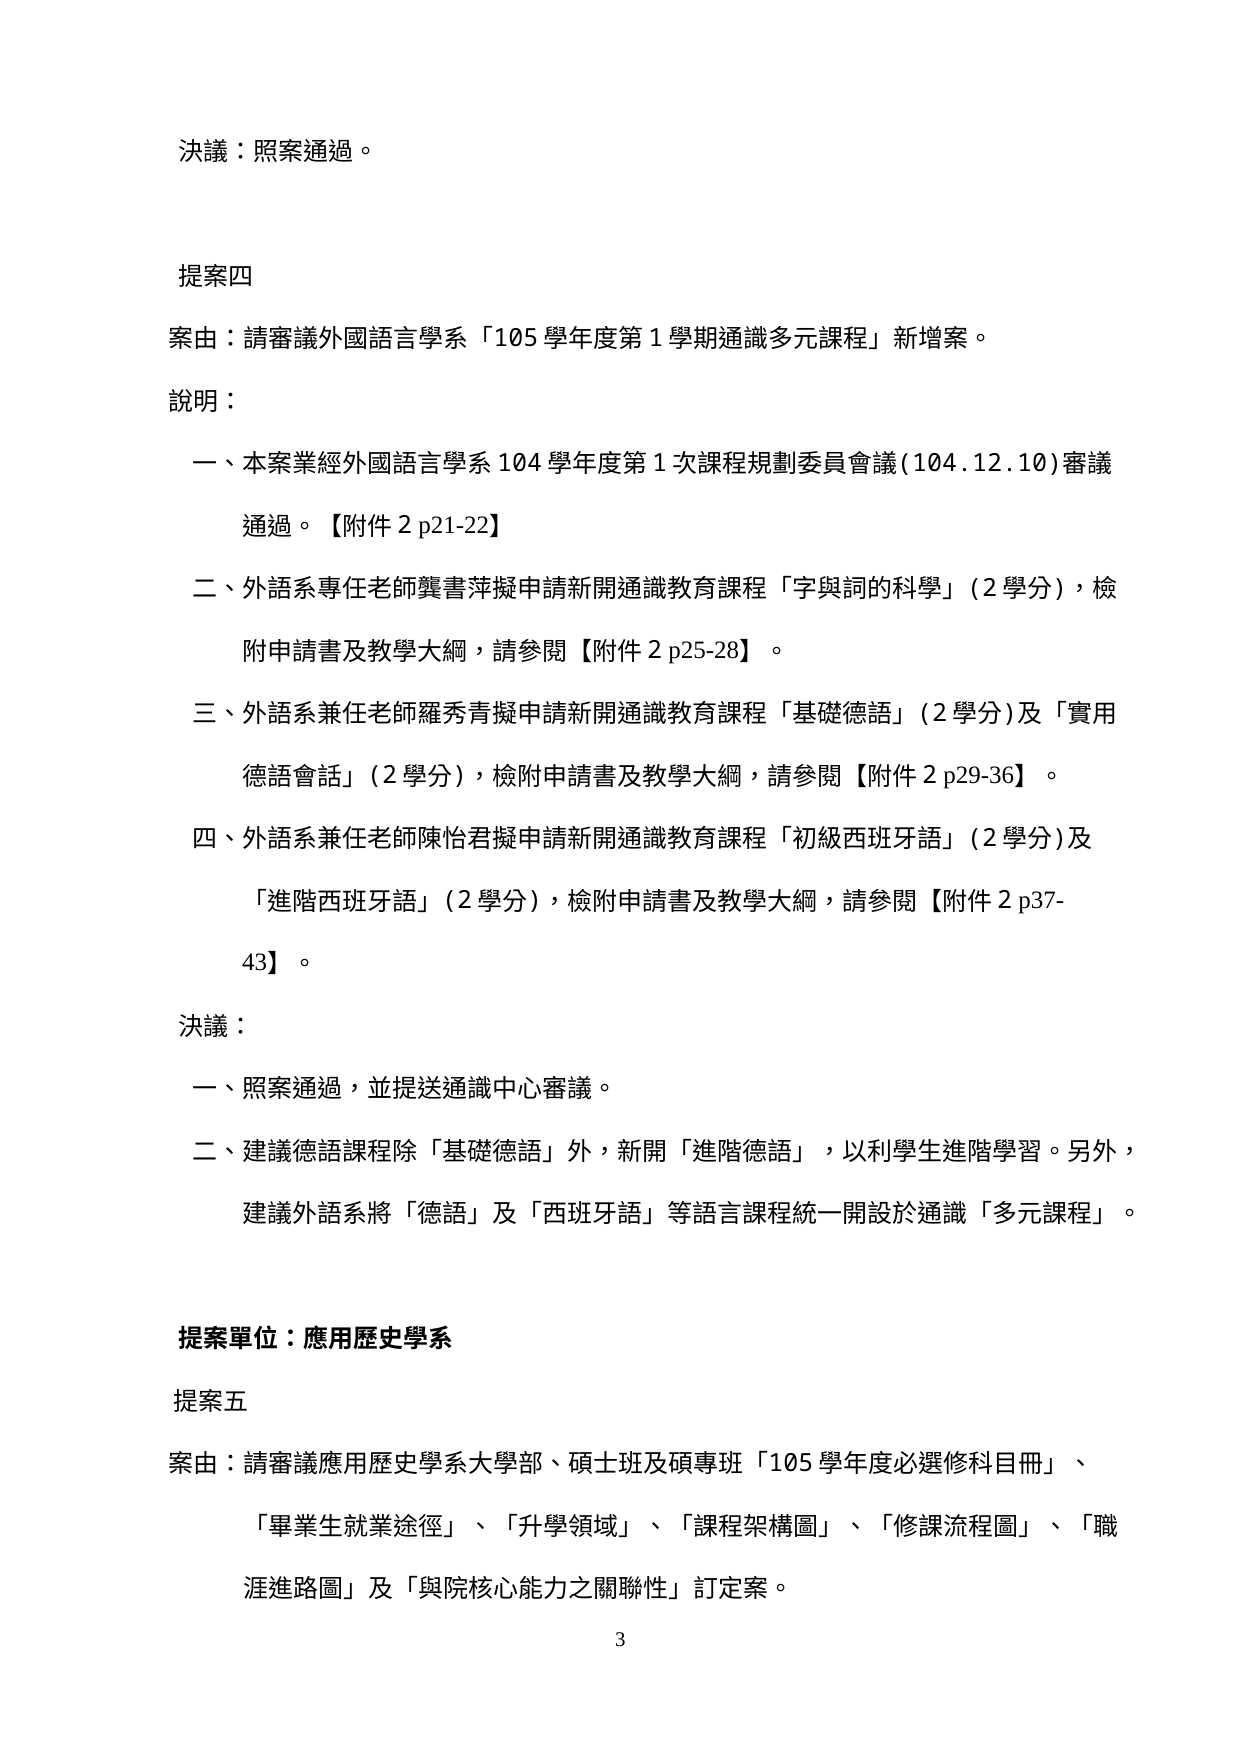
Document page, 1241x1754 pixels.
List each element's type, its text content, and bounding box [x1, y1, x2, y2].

text 說明： [168, 358, 1122, 420]
text 案由：請審議外國語言學系「105學年度第1學期通識多元課程」新增案。 [168, 295, 1122, 358]
text 二、建議德語課程除「基礎德語」外，新開「進階德語」，以利學生進階學習。另外，建議外語系將「德語」及「西班牙語」等語言課程統一開設於通識「多元課程」。 [192, 1108, 1122, 1233]
text 決議： [118, 983, 1122, 1045]
text 提案五 [118, 1358, 1122, 1420]
text 提案單位：應用歷史學系 [118, 1295, 1122, 1358]
text 案由：請審議應用歷史學系大學部、碩士班及碩專班「105學年度必選修科目冊」、「畢業生就業途徑」、「升學領域」、「課程架構圖」、「修課流程圖」、「職涯進路圖」及「與院核心能力之關聯性」訂定案。 [168, 1420, 1122, 1608]
text 提案四 [118, 233, 1122, 295]
text 一、照案通過，並提送通識中心審議。 [192, 1045, 1122, 1108]
text 一、本案業經外國語言學系104學年度第1次課程規劃委員會議(104.12.10)審議通過。【附件2 p21-22】 [192, 420, 1122, 545]
text 四、外語系兼任老師陳怡君擬申請新開通識教育課程「初級西班牙語」(2學分)及「進階西班牙語」(2學分)，檢附申請書及教學大綱，請參閱【附件2 p37-43】。 [192, 795, 1122, 983]
text 三、外語系兼任老師羅秀青擬申請新開通識教育課程「基礎德語」(2學分)及「實用德語會話」(2學分)，檢附申請書及教學大綱，請參閱【附件2 p29-36】。 [192, 670, 1122, 795]
text 二、外語系專任老師龔書萍擬申請新開通識教育課程「字與詞的科學」(2學分)，檢附申請書及教學大綱，請參閱【附件2 p25-28】。 [192, 545, 1122, 670]
text 決議：照案通過。 [118, 108, 1122, 170]
